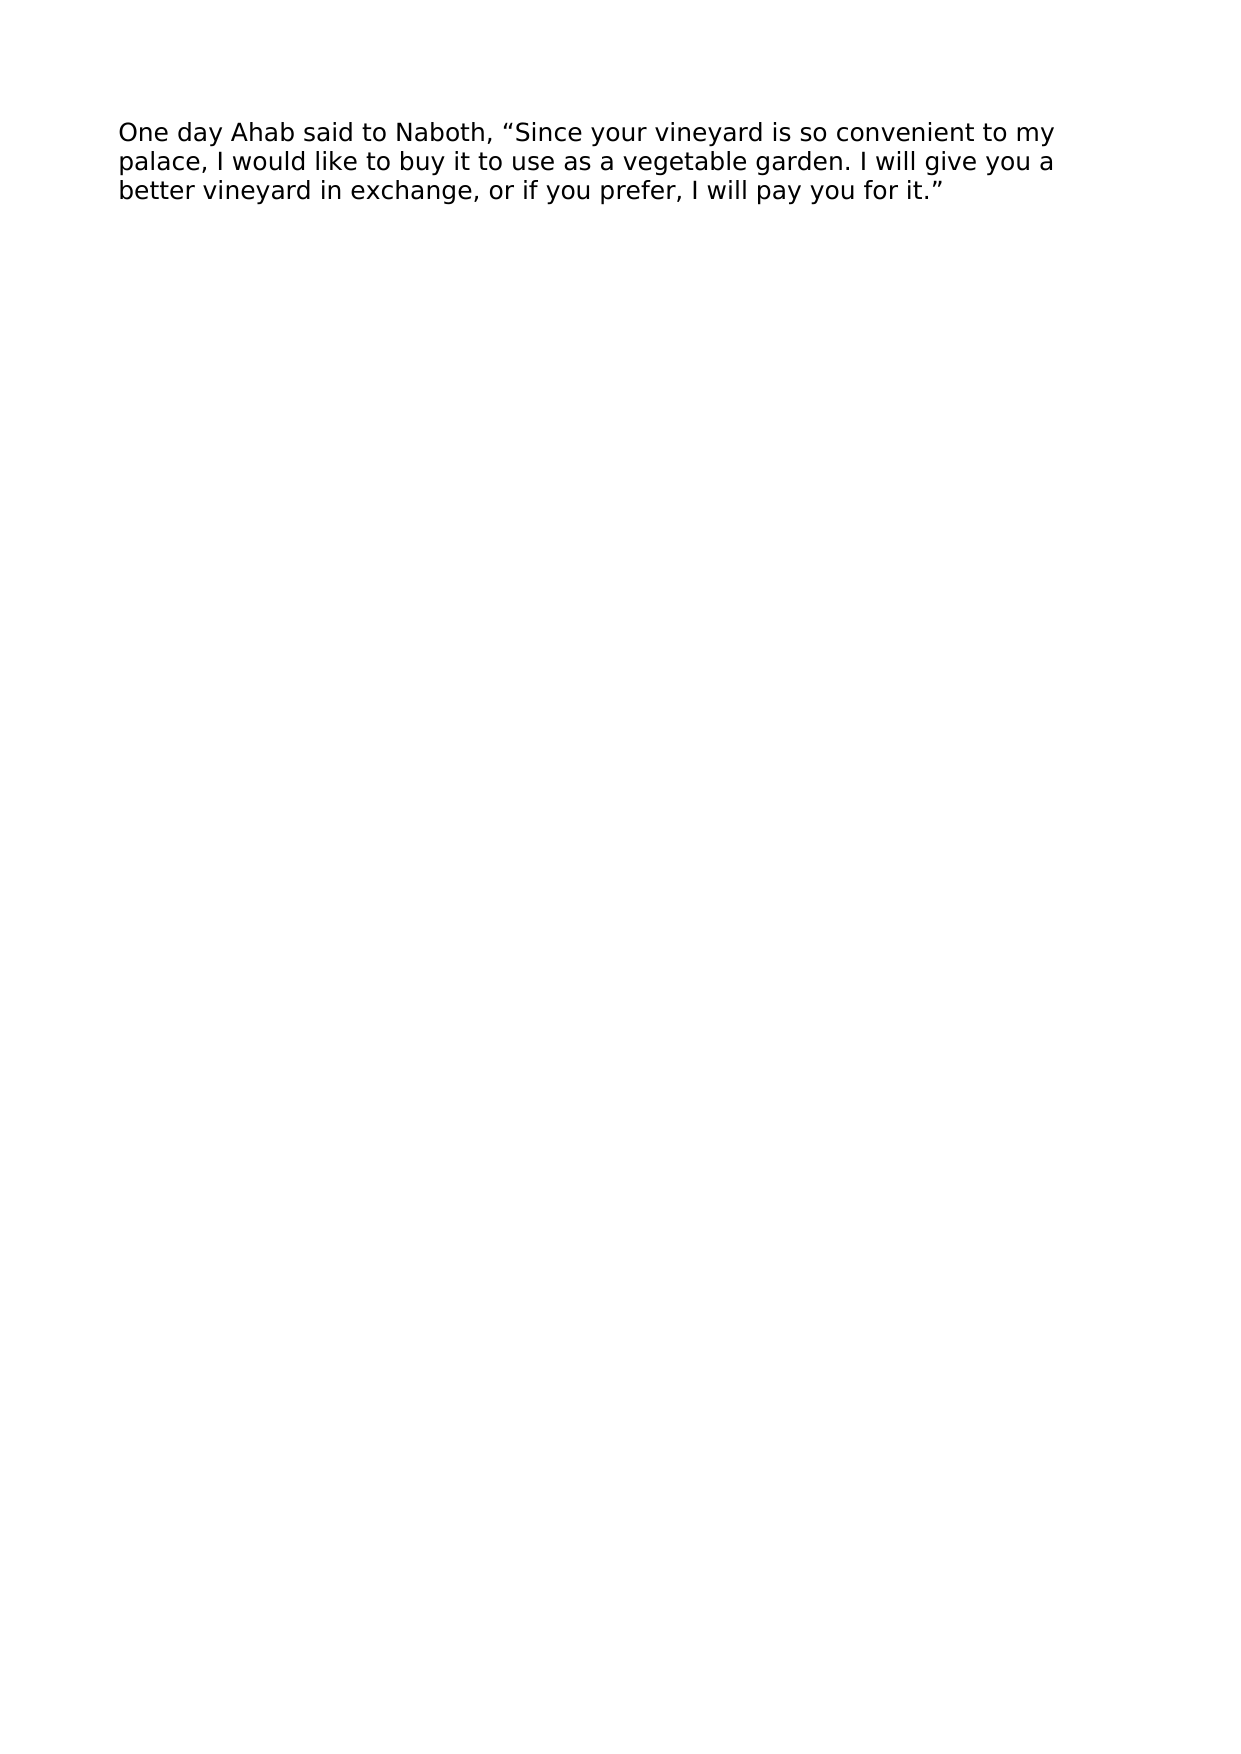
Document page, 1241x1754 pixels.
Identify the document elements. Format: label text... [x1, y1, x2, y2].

text One day Ahab said to Naboth, “Since your vineyard is so convenient to my palace, I would like to buy it to use as a vegetable garden. I will give you a better vineyard in exchange, or if you prefer, I will pay you for it.” [118, 118, 1122, 206]
